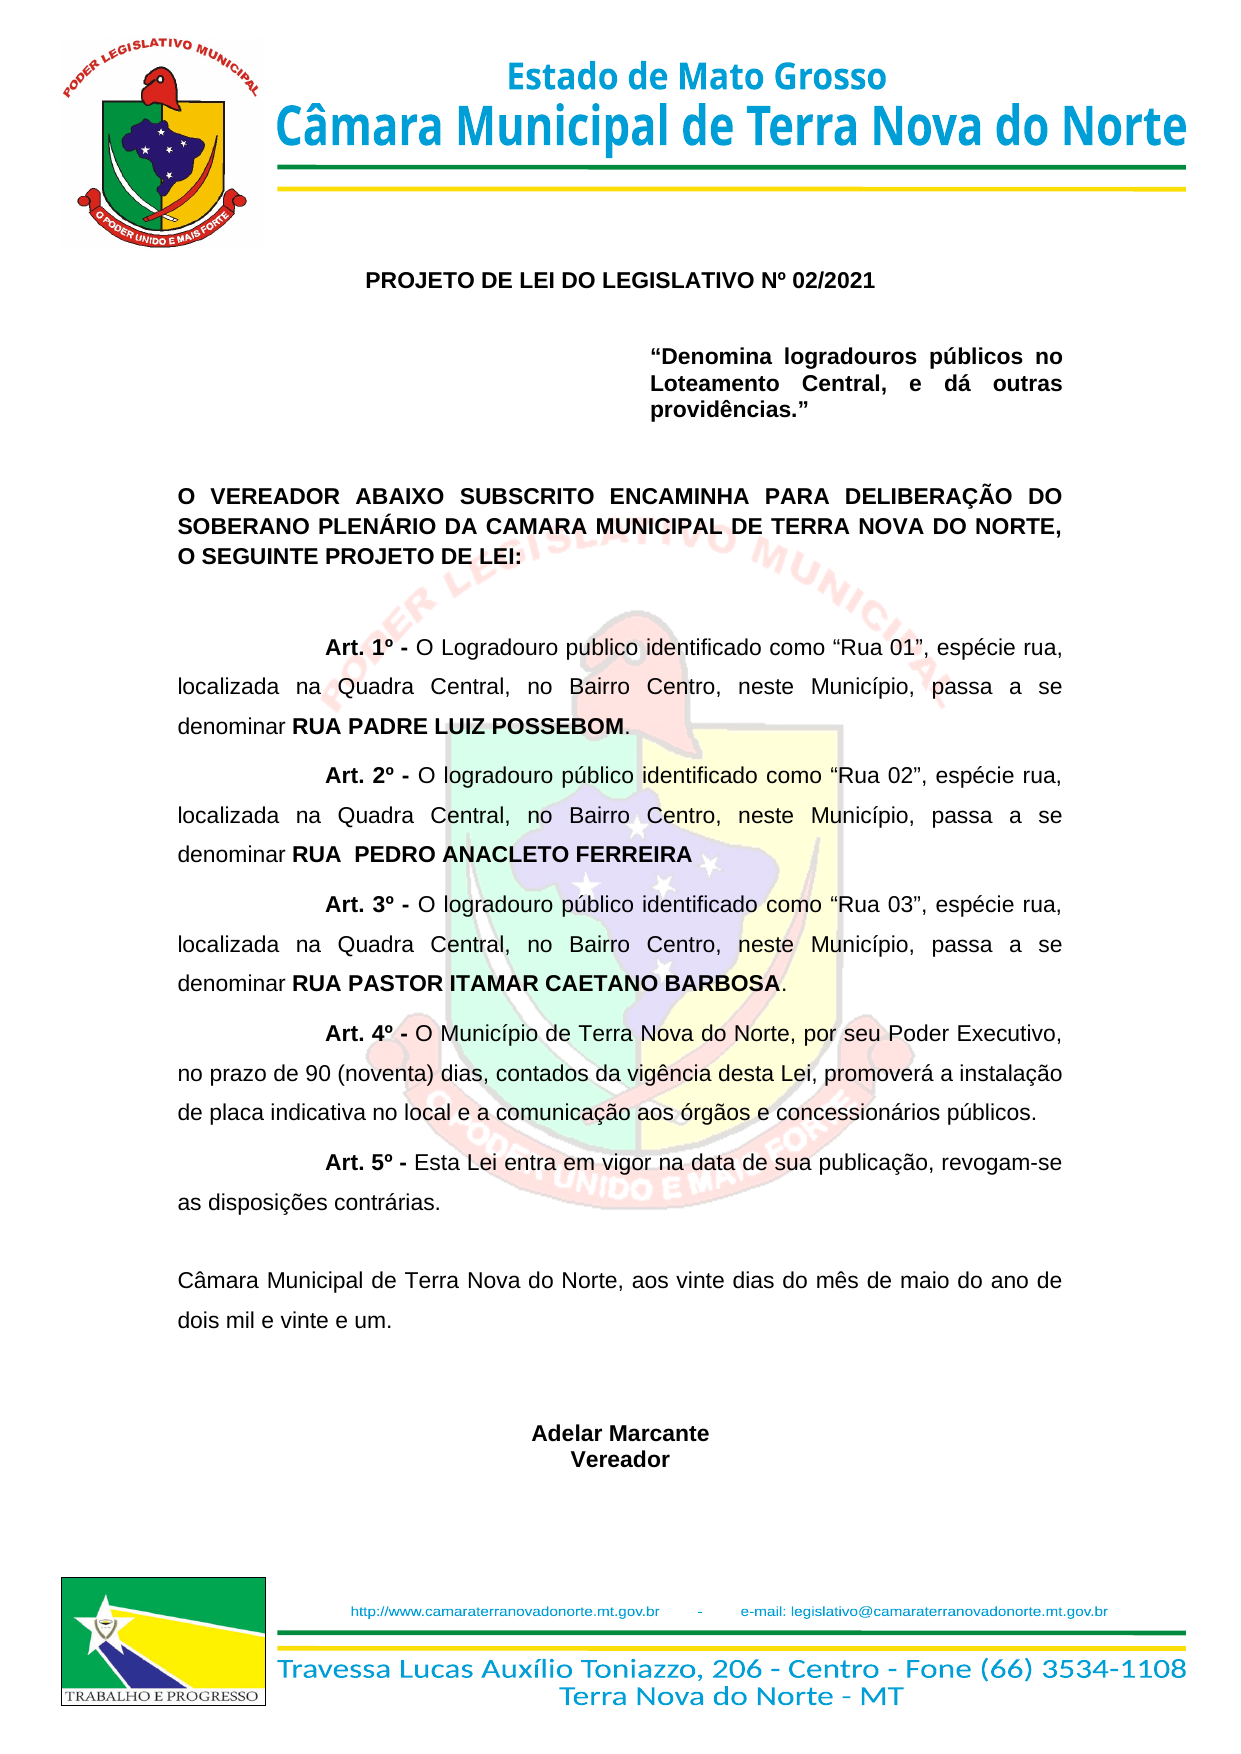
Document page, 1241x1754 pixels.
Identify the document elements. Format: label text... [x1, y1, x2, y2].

picture [360, 1607, 372, 1614]
subtitle Art. 2º - O logradouro público identificado como “Rua 02”, espécie rua, localizada na Quadra Central, no Bairro Centro, neste Município, passa a se denominar RUA PEDRO ANACLETO FERREIRA [971, 762, 1063, 868]
picture [476, 1607, 488, 1616]
picture [862, 1606, 872, 1611]
subtitle Câmara Municipal de Terra Nova do Norte, aos vinte dias do mês de maio do ano de dois mil e vinte e um. [177, 1267, 1063, 1333]
subtitle Art. 5º - Esta Lei entra em vigor na data de sua publicação, revogam-se as disposições contrárias. [971, 1149, 1063, 1215]
subtitle Art. 4º - O Município de Terra Nova do Norte, por seu Poder Executivo, no prazo de 90 (noventa) dias, contados da vigência desta Lei, promoverá a instalação de placa indicativa no local e a comunicação aos órgãos e concessionários públicos. [177, 1020, 307, 1126]
picture [797, 1608, 802, 1616]
picture [59, 36, 264, 250]
subtitle PROJETO DE LEI DO LEGISLATIVO Nº 02/2021 [177, 267, 1063, 293]
picture [863, 1613, 872, 1618]
subtitle Vereador [177, 1446, 1063, 1473]
subtitle “Denomina logradouros públicos no Loteamento Central, e dá outras providências.” [650, 343, 1063, 422]
subtitle O VEREADOR ABAIXO SUBSCRITO ENCAMINHA PARA DELIBERAÇÃO DO SOBERANO PLENÁRIO DA CAMARA MUNICIPAL DE TERRA NOVA DO NORTE, O SEGUINTE PROJETO DE LEI: [177, 483, 1063, 569]
subtitle Art. 5º - Esta Lei entra em vigor na data de sua publicação, revogam-se as disposições contrárias. [177, 1149, 307, 1215]
subtitle Art. 1º - O Logradouro publico identificado como “Rua 01”, espécie rua, localizada na Quadra Central, no Bairro Centro, neste Município, passa a se denominar RUA PADRE LUIZ POSSEBOM. [971, 634, 1063, 739]
subtitle Art. 3º - O logradouro público identificado como “Rua 03”, espécie rua, localizada na Quadra Central, no Bairro Centro, neste Município, passa a se denominar RUA PASTOR ITAMAR CAETANO BARBOSA. [177, 891, 307, 997]
subtitle Art. 4º - O Município de Terra Nova do Norte, por seu Poder Executivo, no prazo de 90 (noventa) dias, contados da vigência desta Lei, promoverá a instalação de placa indicativa no local e a comunicação aos órgãos e concessionários públicos. [971, 1020, 1063, 1126]
picture [834, 1606, 841, 1614]
subtitle Art. 3º - O logradouro público identificado como “Rua 03”, espécie rua, localizada na Quadra Central, no Bairro Centro, neste Município, passa a se denominar RUA PASTOR ITAMAR CAETANO BARBOSA. [971, 891, 1063, 997]
subtitle Art. 2º - O logradouro público identificado como “Rua 02”, espécie rua, localizada na Quadra Central, no Bairro Centro, neste Município, passa a se denominar RUA PEDRO ANACLETO FERREIRA [177, 762, 307, 868]
picture [62, 1578, 265, 1705]
subtitle Adelar Marcante [177, 1420, 1063, 1446]
picture [581, 1607, 592, 1616]
subtitle Art. 1º - O Logradouro publico identificado como “Rua 01”, espécie rua, localizada na Quadra Central, no Bairro Centro, neste Município, passa a se denominar RUA PADRE LUIZ POSSEBOM. [177, 634, 307, 739]
